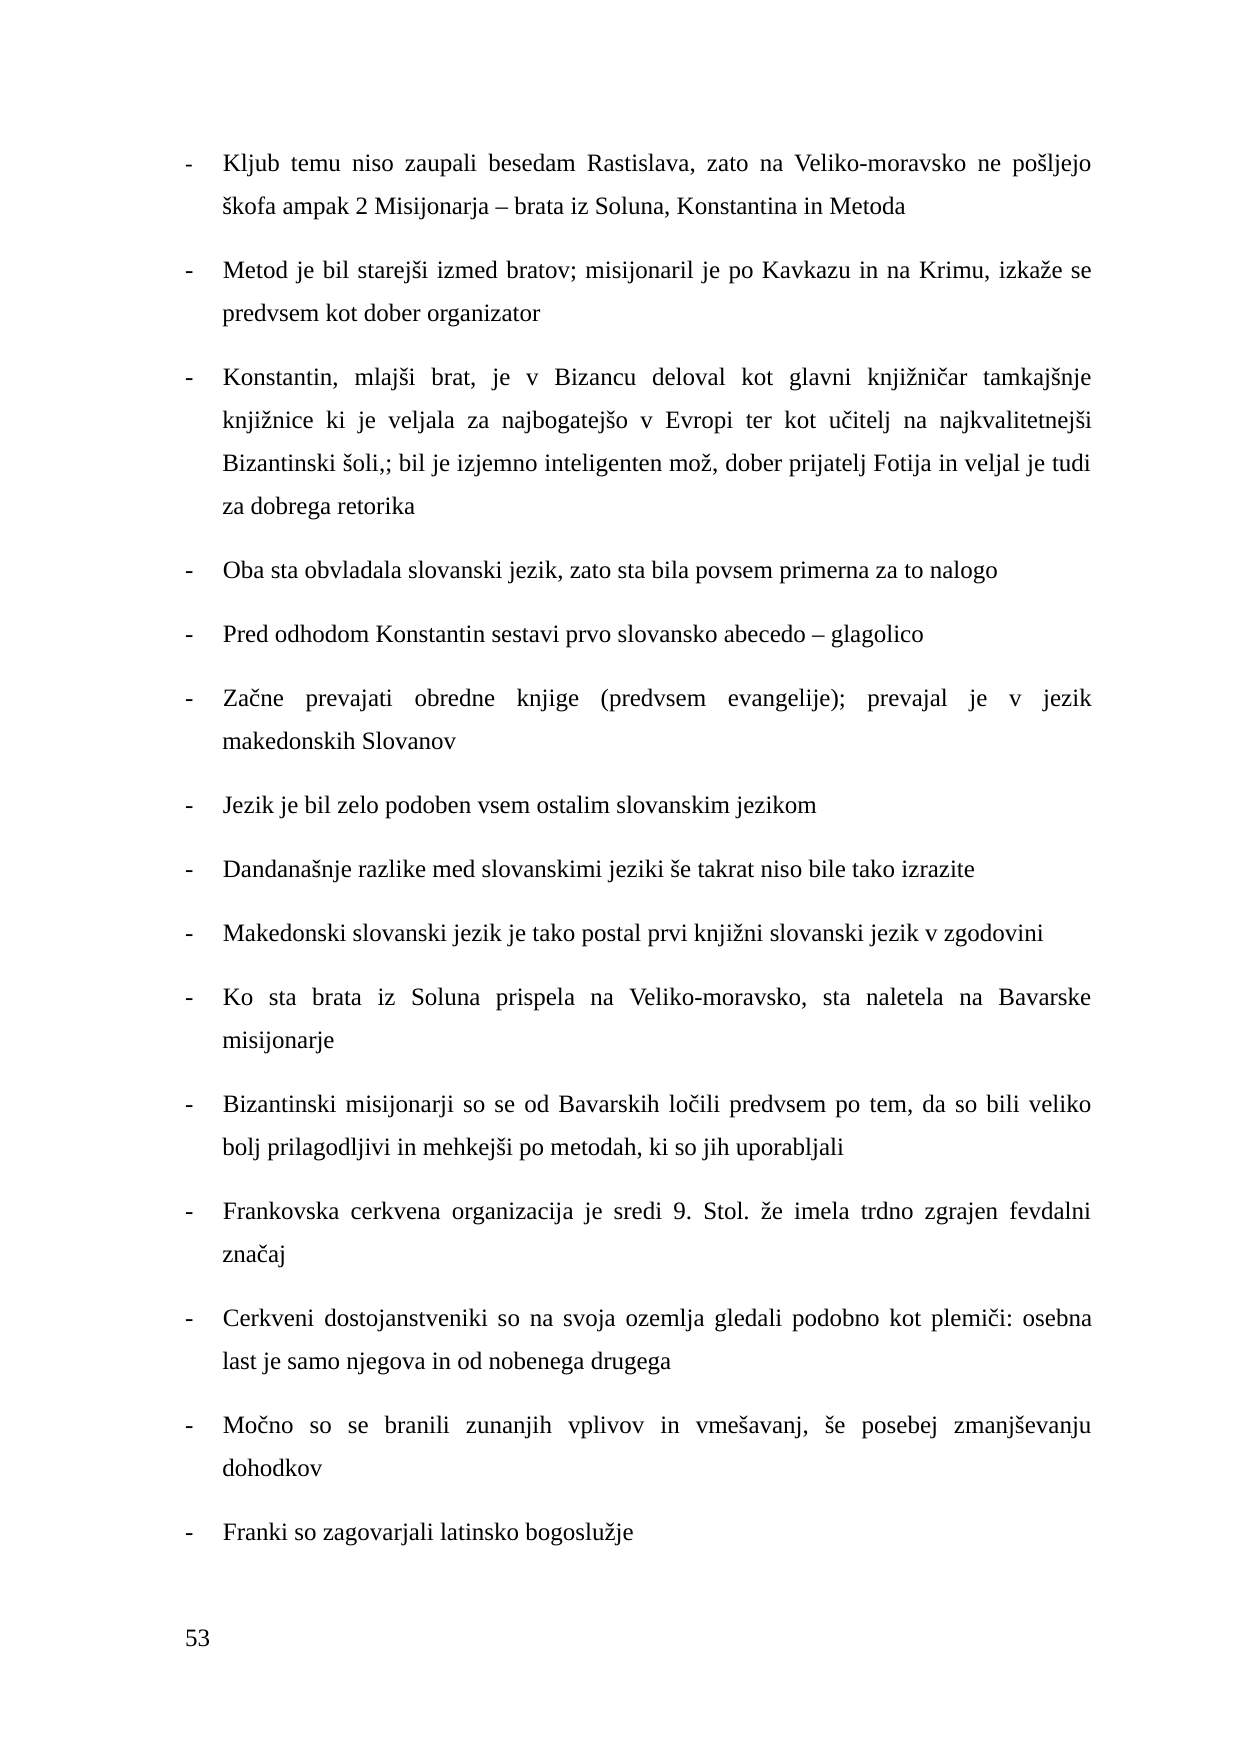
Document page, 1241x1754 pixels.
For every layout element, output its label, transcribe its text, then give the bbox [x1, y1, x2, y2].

list Oba sta obvladala slovanski jezik, zato sta bila povsem primerna za to nalogo [185, 555, 1093, 584]
list Cerkveni dostojanstveniki so na svoja ozemlja gledali podobno kot plemiči: osebna last je samo njegova in od nobenega drugega [185, 1303, 1093, 1375]
list Jezik je bil zelo podoben vsem ostalim slovanskim jezikom [185, 790, 1093, 819]
list Frankovska cerkvena organizacija je sredi 9. Stol. že imela trdno zgrajen fevdalni značaj [185, 1196, 1093, 1268]
list Makedonski slovanski jezik je tako postal prvi knjižni slovanski jezik v zgodovini [185, 918, 1093, 947]
list Bizantinski misijonarji so se od Bavarskih ločili predvsem po tem, da so bili veliko bolj prilagodljivi in mehkejši po metodah, ki so jih uporabljali [185, 1089, 1093, 1161]
list Konstantin, mlajši brat, je v Bizancu deloval kot glavni knjižničar tamkajšnje knjižnice ki je veljala za najbogatejšo v Evropi ter kot učitelj na najkvalitetnejši Bizantinski šoli,; bil je izjemno inteligenten mož, dober prijatelj Fotija in veljal je tudi za dobrega retorika [185, 362, 1093, 520]
list Močno so se branili zunanjih vplivov in vmešavanj, še posebej zmanjševanju dohodkov [185, 1410, 1093, 1482]
list Dandanašnje razlike med slovanskimi jeziki še takrat niso bile tako izrazite [185, 854, 1093, 883]
list Metod je bil starejši izmed bratov; misijonaril je po Kavkazu in na Krimu, izkaže se predvsem kot dober organizator [185, 255, 1093, 327]
list Pred odhodom Konstantin sestavi prvo slovansko abecedo – glagolico [185, 619, 1093, 648]
list Ko sta brata iz Soluna prispela na Veliko-moravsko, sta naletela na Bavarske misijonarje [185, 982, 1093, 1054]
list Začne prevajati obredne knjige (predvsem evangelije); prevajal je v jezik makedonskih Slovanov [185, 683, 1093, 755]
list Franki so zagovarjali latinsko bogoslužje [185, 1517, 1093, 1546]
list Kljub temu niso zaupali besedam Rastislava, zato na Veliko-moravsko ne pošljejo škofa ampak 2 Misijonarja – brata iz Soluna, Konstantina in Metoda [185, 148, 1093, 219]
